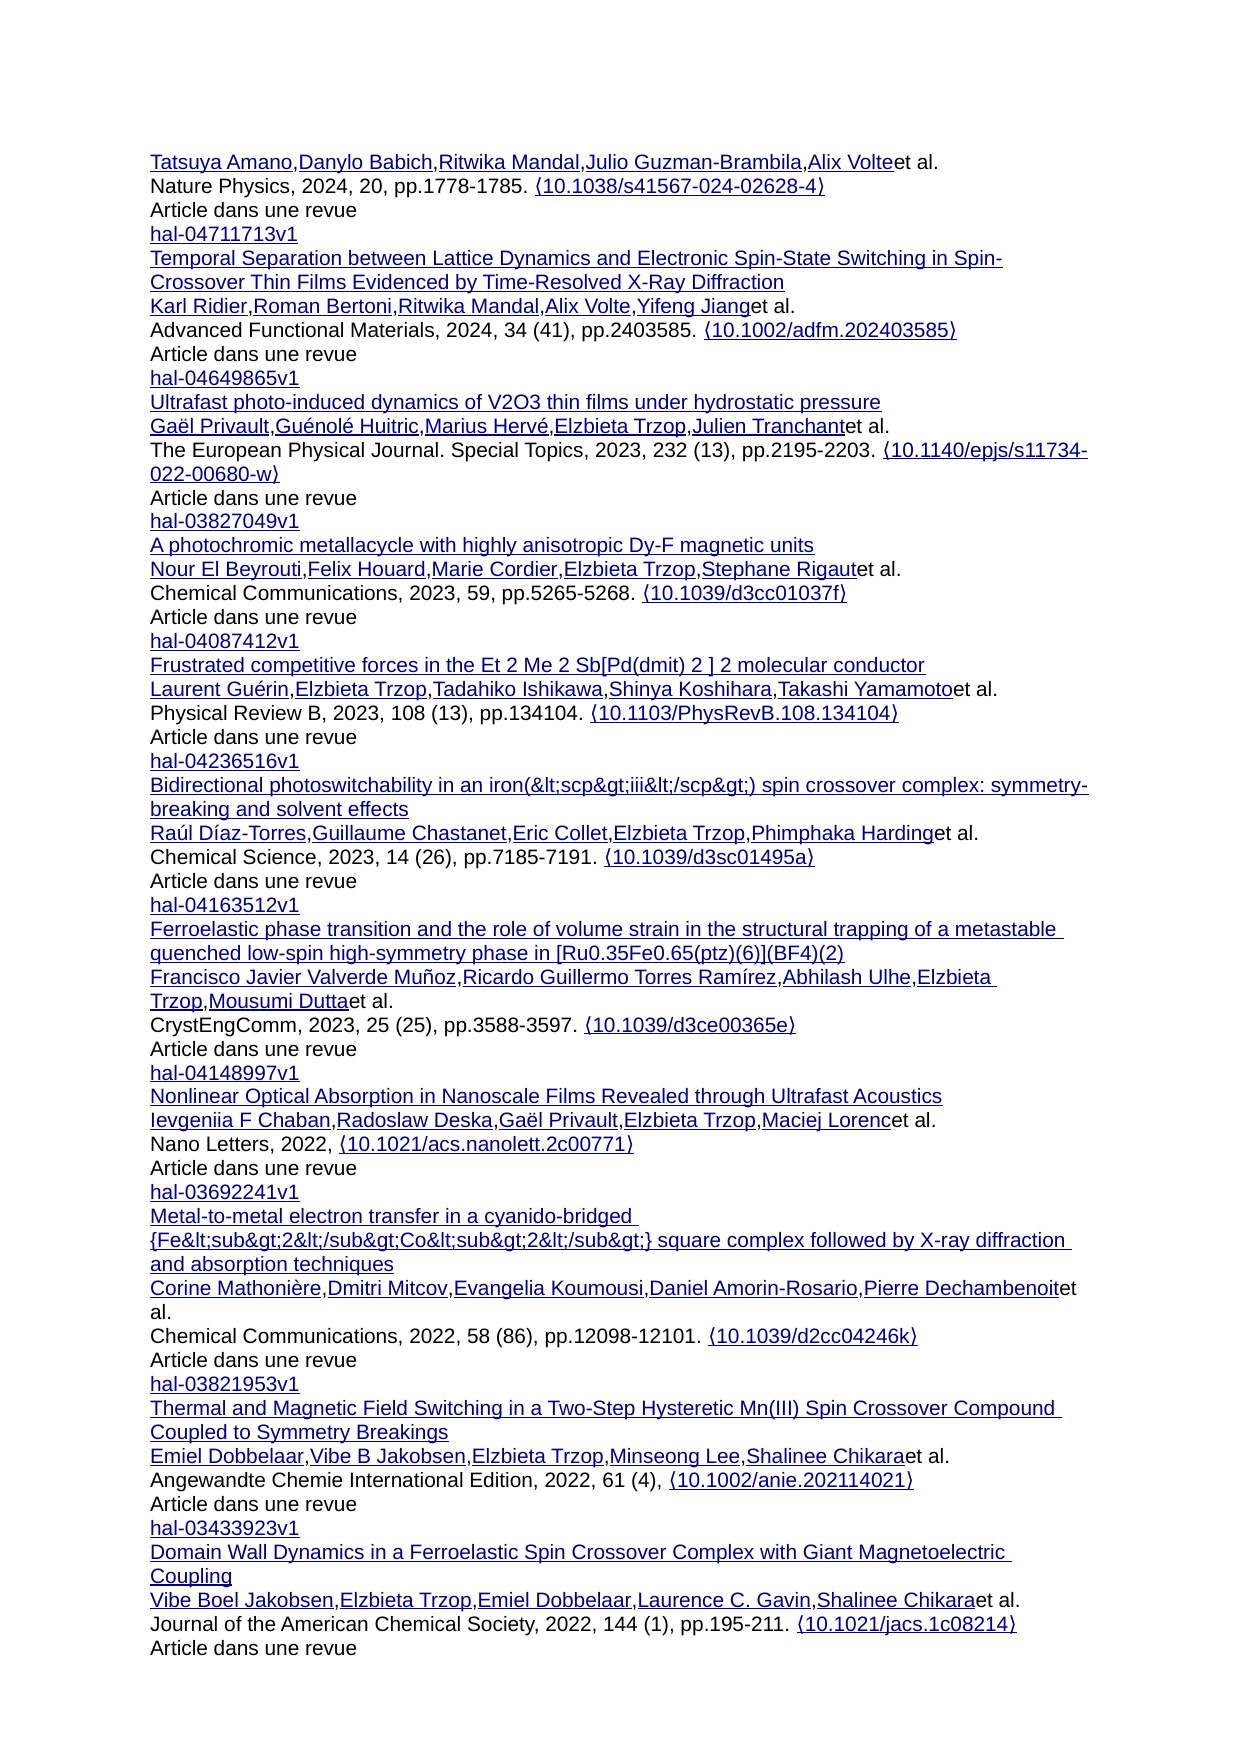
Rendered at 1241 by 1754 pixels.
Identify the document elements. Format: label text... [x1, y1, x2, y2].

table_cell Temporal Separation between Lattice Dynamics and Electronic Spin‐State Switching in Spin‐Crossover Thin Films Evidenced by Time‐Resolved X‐Ray Diffraction Karl Ridier,Roman Bertoni,Ritwika Mandal,Alix Volte,Yifeng Jianget al. Advanced Functional Materials, 2024, 34 (41), pp.2403585. ⟨10.1002/adfm.202403585⟩ Article dans une revue hal-04649865v1 [150, 246, 1090, 389]
table_cell Bidirectional photoswitchability in an iron(&lt;scp&gt;iii&lt;/scp&gt;) spin crossover complex: symmetry-breaking and solvent effects Raúl Díaz-Torres,Guillaume Chastanet,Eric Collet,Elzbieta Trzop,Phimphaka Hardinget al. Chemical Science, 2023, 14 (26), pp.7185-7191. ⟨10.1039/d3sc01495a⟩ Article dans une revue hal-04163512v1 [150, 773, 1090, 917]
table_cell Metal-to-metal electron transfer in a cyanido-bridged {Fe&lt;sub&gt;2&lt;/sub&gt;Co&lt;sub&gt;2&lt;/sub&gt;} square complex followed by X-ray diffraction and absorption techniques Corine Mathonière,Dmitri Mitcov,Evangelia Koumousi,Daniel Amorin-Rosario,Pierre Dechambenoitet al. Chemical Communications, 2022, 58 (86), pp.12098-12101. ⟨10.1039/d2cc04246k⟩ Article dans une revue hal-03821953v1 [150, 1204, 1090, 1396]
table_cell Tatsuya Amano,Danylo Babich,Ritwika Mandal,Julio Guzman-Brambila,Alix Volteet al. Nature Physics, 2024, 20, pp.1778-1785. ⟨10.1038/s41567-024-02628-4⟩ Article dans une revue hal-04711713v1 [150, 150, 1090, 246]
table_cell Ultrafast photo-induced dynamics of V2O3 thin films under hydrostatic pressure Gaël Privault,Guénolé Huitric,Marius Hervé,Elzbieta Trzop,Julien Tranchantet al. The European Physical Journal. Special Topics, 2023, 232 (13), pp.2195-2203. ⟨10.1140/epjs/s11734-022-00680-w⟩ Article dans une revue hal-03827049v1 [150, 390, 1090, 533]
table_cell Frustrated competitive forces in the Et 2 Me 2 Sb[Pd(dmit) 2 ] 2 molecular conductor Laurent Guérin,Elzbieta Trzop,Tadahiko Ishikawa,Shinya Koshihara,Takashi Yamamotoet al. Physical Review B, 2023, 108 (13), pp.134104. ⟨10.1103/PhysRevB.108.134104⟩ Article dans une revue hal-04236516v1 [150, 653, 1090, 773]
table_cell Domain Wall Dynamics in a Ferroelastic Spin Crossover Complex with Giant Magnetoelectric Coupling Vibe Boel Jakobsen,Elzbieta Trzop,Emiel Dobbelaar,Laurence C. Gavin,Shalinee Chikaraet al. Journal of the American Chemical Society, 2022, 144 (1), pp.195-211. ⟨10.1021/jacs.1c08214⟩ Article dans une revue [150, 1540, 1090, 1659]
table_cell A photochromic metallacycle with highly anisotropic Dy-F magnetic units Nour El Beyrouti,Felix Houard,Marie Cordier,Elzbieta Trzop,Stephane Rigautet al. Chemical Communications, 2023, 59, pp.5265-5268. ⟨10.1039/d3cc01037f⟩ Article dans une revue hal-04087412v1 [150, 533, 1090, 653]
table_cell Thermal and Magnetic Field Switching in a Two‐Step Hysteretic Mn(III) Spin Crossover Compound Coupled to Symmetry Breakings Emiel Dobbelaar,Vibe B Jakobsen,Elzbieta Trzop,Minseong Lee,Shalinee Chikaraet al. Angewandte Chemie International Edition, 2022, 61 (4), ⟨10.1002/anie.202114021⟩ Article dans une revue hal-03433923v1 [150, 1396, 1090, 1539]
table_cell Ferroelastic phase transition and the role of volume strain in the structural trapping of a metastable quenched low-spin high-symmetry phase in [Ru0.35Fe0.65(ptz)(6)](BF4)(2) Francisco Javier Valverde Muñoz,Ricardo Guillermo Torres Ramírez,Abhilash Ulhe,Elzbieta Trzop,Mousumi Duttaet al. CrystEngComm, 2023, 25 (25), pp.3588-3597. ⟨10.1039/d3ce00365e⟩ Article dans une revue hal-04148997v1 [150, 917, 1090, 1084]
table_cell Nonlinear Optical Absorption in Nanoscale Films Revealed through Ultrafast Acoustics Ievgeniia F Chaban,Radoslaw Deska,Gaël Privault,Elzbieta Trzop,Maciej Lorencet al. Nano Letters, 2022, ⟨10.1021/acs.nanolett.2c00771⟩ Article dans une revue hal-03692241v1 [150, 1084, 1090, 1204]
